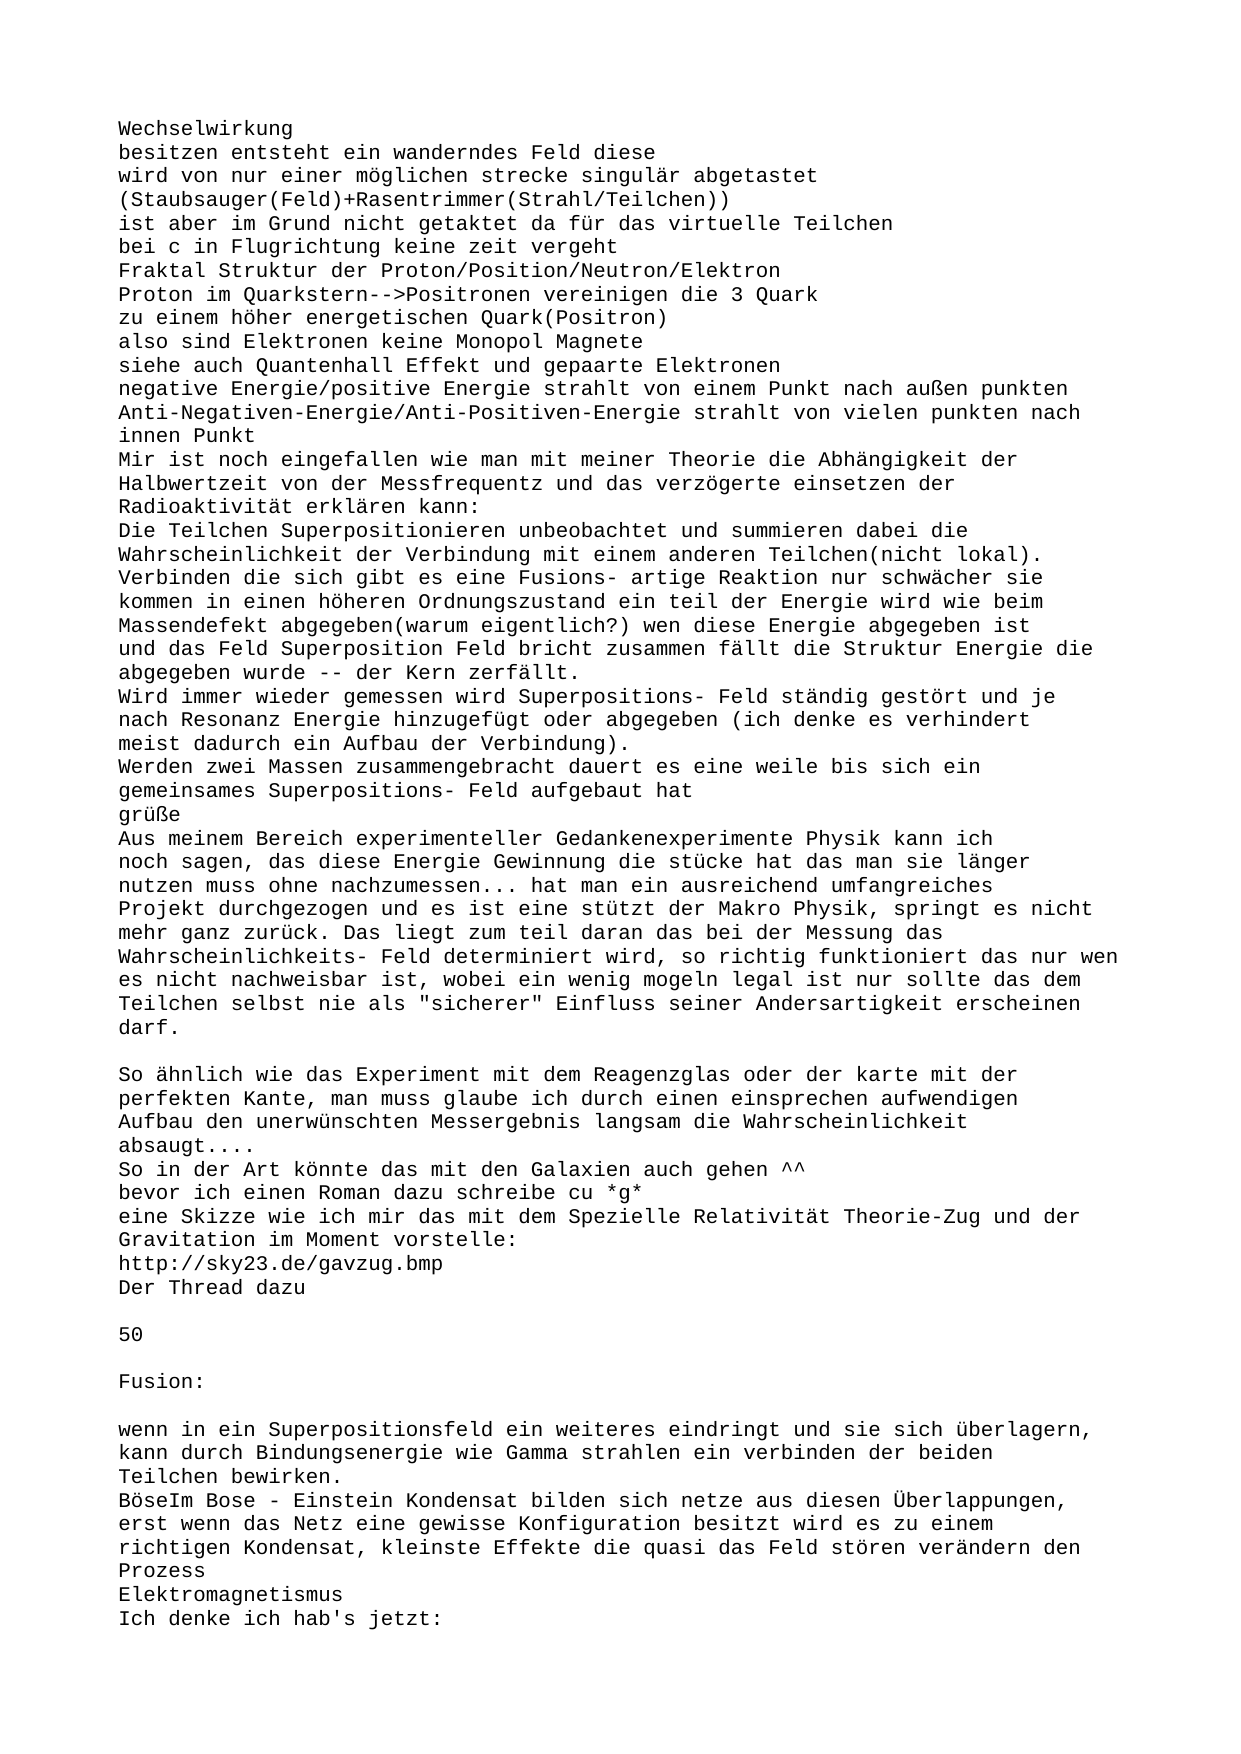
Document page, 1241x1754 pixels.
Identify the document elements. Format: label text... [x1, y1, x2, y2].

text Prozess [118, 1561, 1122, 1584]
text siehe auch Quantenhall Effekt und gepaarte Elektronen [118, 354, 1122, 378]
text Aufbau den unerwünschten Messergebnis langsam die Wahrscheinlichkeit [118, 1111, 1122, 1135]
text wenn in ein Superpositionsfeld ein weiteres eindringt und sie sich überlagern, [118, 1419, 1122, 1442]
text nutzen muss ohne nachzumessen... hat man ein ausreichend umfangreiches [118, 875, 1122, 898]
text Aus meinem Bereich experimenteller Gedankenexperimente Physik kann ich [118, 827, 1122, 851]
text absaugt.... [118, 1135, 1122, 1158]
text Gravitation im Moment vorstelle: [118, 1229, 1122, 1253]
text innen Punkt [118, 426, 1122, 449]
text Wird immer wieder gemessen wird Superpositions- Feld ständig gestört und je [118, 686, 1122, 709]
text Ich denke ich hab's jetzt: [118, 1608, 1122, 1631]
text ist aber im Grund nicht getaktet da für das virtuelle Teilchen [118, 213, 1122, 236]
text Teilchen selbst nie als "sicherer" Einfluss seiner Andersartigkeit erscheinen darf. [118, 993, 1122, 1040]
text So ähnlich wie das Experiment mit dem Reagenzglas oder der karte mit der [118, 1064, 1122, 1088]
text Teilchen bewirken. [118, 1466, 1122, 1489]
text Halbwertzeit von der Messfrequentz und das verzögerte einsetzen der [118, 473, 1122, 496]
text gemeinsames Superpositions- Feld aufgebaut hat [118, 780, 1122, 804]
text also sind Elektronen keine Monopol Magnete [118, 331, 1122, 354]
text wird von nur einer möglichen strecke singulär abgetastet [118, 165, 1122, 189]
text Verbinden die sich gibt es eine Fusions- artige Reaktion nur schwächer sie [118, 567, 1122, 591]
text perfekten Kante, man muss glaube ich durch einen einsprechen aufwendigen [118, 1088, 1122, 1111]
text Der Thread dazu [118, 1277, 1122, 1300]
text Fraktal Struktur der Proton/Position/Neutron/Elektron [118, 260, 1122, 284]
text bei c in Flugrichtung keine zeit vergeht [118, 236, 1122, 260]
text abgegeben wurde -- der Kern zerfällt. [118, 662, 1122, 686]
text http://sky23.de/gavzug.bmp [118, 1253, 1122, 1277]
text BöseIm Bose - Einstein Kondensat bilden sich netze aus diesen Überlappungen, [118, 1489, 1122, 1513]
text kommen in einen höheren Ordnungszustand ein teil der Energie wird wie beim [118, 591, 1122, 615]
text nach Resonanz Energie hinzugefügt oder abgegeben (ich denke es verhindert [118, 709, 1122, 733]
text Mir ist noch eingefallen wie man mit meiner Theorie die Abhängigkeit der [118, 449, 1122, 473]
text Wahrscheinlichkeits- Feld determiniert wird, so richtig funktioniert das nur wen [118, 946, 1122, 969]
text es nicht nachweisbar ist, wobei ein wenig mogeln legal ist nur sollte das dem [118, 969, 1122, 993]
text besitzen entsteht ein wanderndes Feld diese [118, 142, 1122, 165]
text 50 [118, 1324, 1122, 1348]
text meist dadurch ein Aufbau der Verbindung). [118, 733, 1122, 757]
text Wechselwirkung [118, 118, 1122, 142]
text negative Energie/positive Energie strahlt von einem Punkt nach außen punkten [118, 378, 1122, 402]
text So in der Art könnte das mit den Galaxien auch gehen ^^ [118, 1158, 1122, 1182]
text zu einem höher energetischen Quark(Positron) [118, 307, 1122, 331]
text (Staubsauger(Feld)+Rasentrimmer(Strahl/Teilchen)) [118, 189, 1122, 213]
text Fusion: [118, 1371, 1122, 1395]
text und das Feld Superposition Feld bricht zusammen fällt die Struktur Energie die [118, 638, 1122, 662]
text kann durch Bindungsenergie wie Gamma strahlen ein verbinden der beiden [118, 1442, 1122, 1466]
text Projekt durchgezogen und es ist eine stützt der Makro Physik, springt es nicht [118, 898, 1122, 922]
text Die Teilchen Superpositionieren unbeobachtet und summieren dabei die [118, 520, 1122, 544]
text Wahrscheinlichkeit der Verbindung mit einem anderen Teilchen(nicht lokal). [118, 544, 1122, 567]
text Radioaktivität erklären kann: [118, 496, 1122, 520]
text richtigen Kondensat, kleinste Effekte die quasi das Feld stören verändern den [118, 1537, 1122, 1561]
text Proton im Quarkstern-->Positronen vereinigen die 3 Quark [118, 284, 1122, 307]
text Elektromagnetismus [118, 1584, 1122, 1608]
text noch sagen, das diese Energie Gewinnung die stücke hat das man sie länger [118, 851, 1122, 875]
text eine Skizze wie ich mir das mit dem Spezielle Relativität Theorie-Zug und der [118, 1206, 1122, 1229]
text bevor ich einen Roman dazu schreibe cu *g* [118, 1182, 1122, 1206]
text Anti-Negativen-Energie/Anti-Positiven-Energie strahlt von vielen punkten nach [118, 402, 1122, 426]
text erst wenn das Netz eine gewisse Konfiguration besitzt wird es zu einem [118, 1513, 1122, 1537]
text mehr ganz zurück. Das liegt zum teil daran das bei der Messung das [118, 922, 1122, 946]
text Massendefekt abgegeben(warum eigentlich?) wen diese Energie abgegeben ist [118, 615, 1122, 638]
text Werden zwei Massen zusammengebracht dauert es eine weile bis sich ein [118, 757, 1122, 780]
text grüße [118, 804, 1122, 827]
